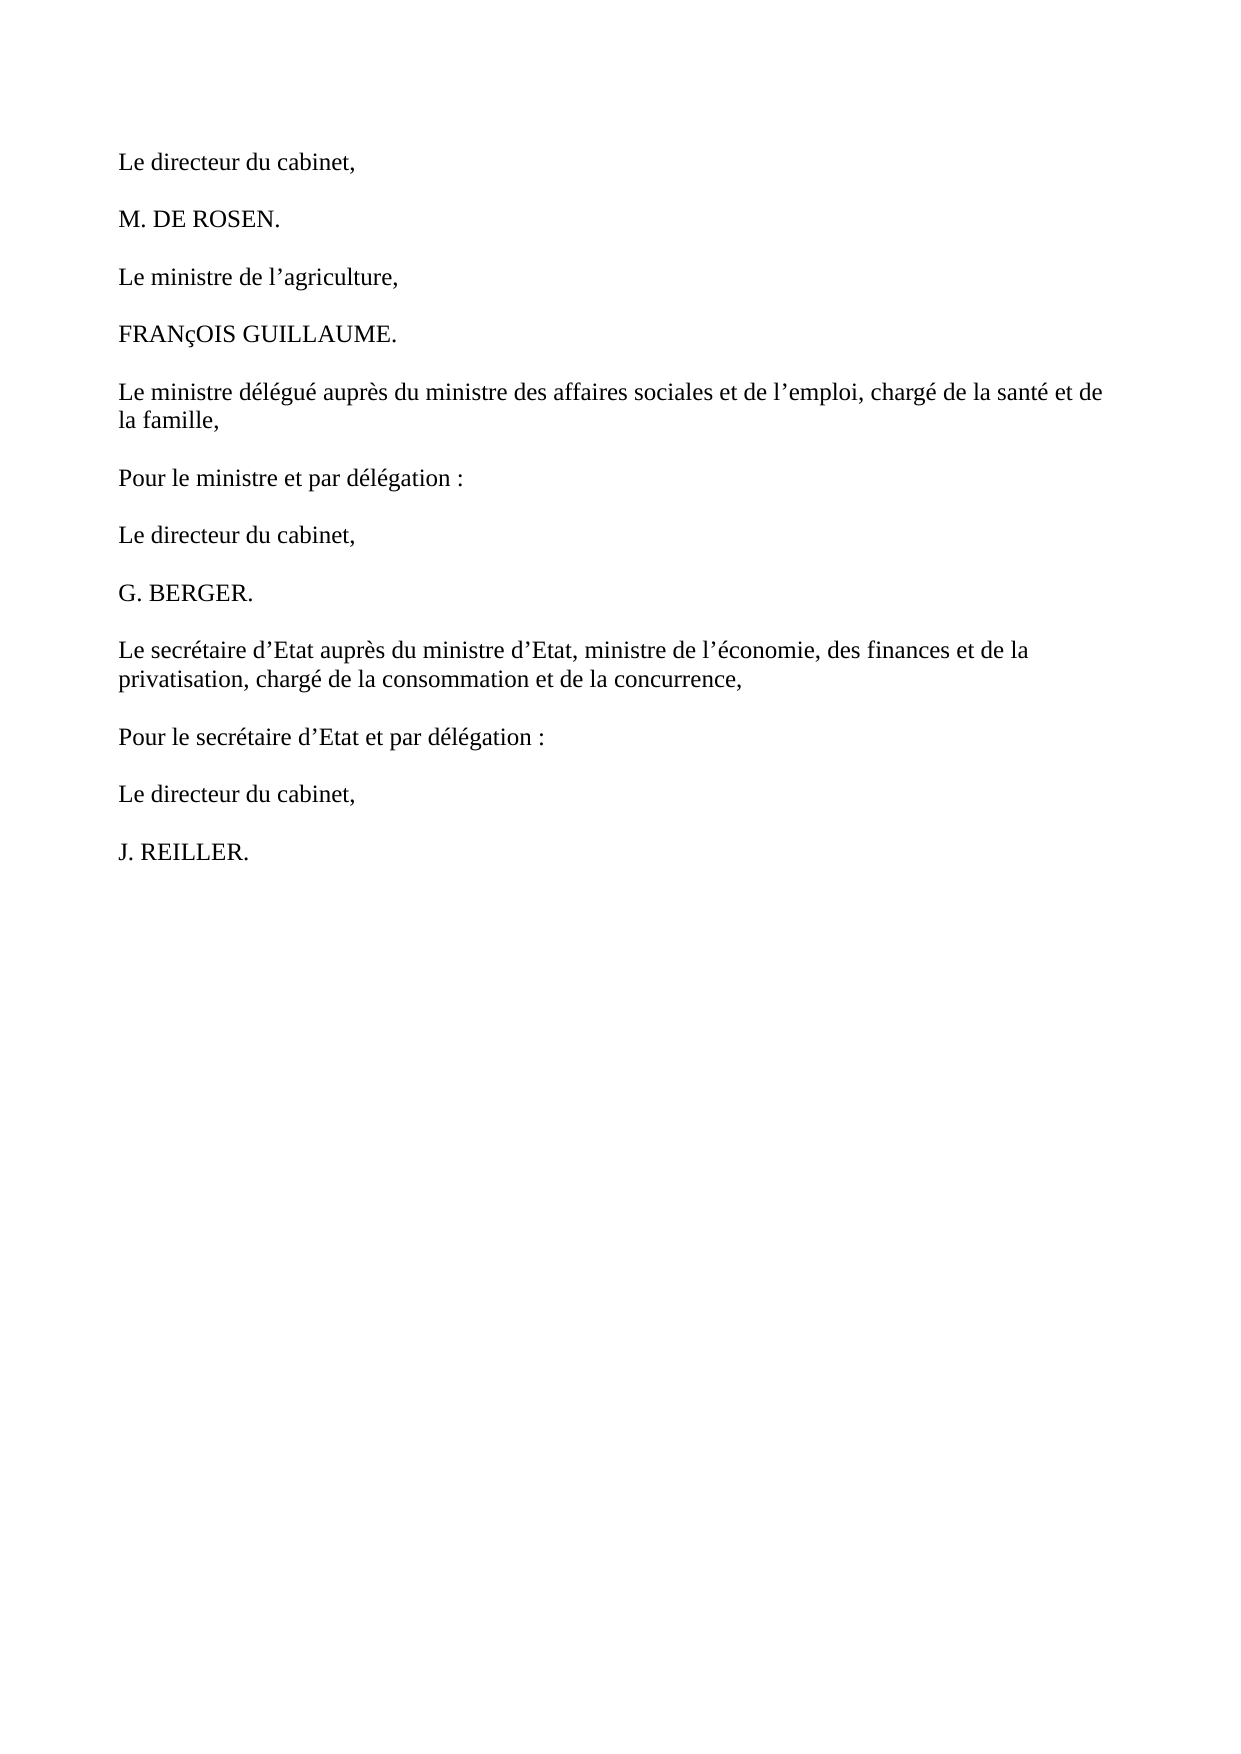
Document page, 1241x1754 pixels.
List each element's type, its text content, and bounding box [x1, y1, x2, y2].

text J. REILLER. [118, 837, 1122, 866]
text Le ministre délégué auprès du ministre des affaires sociales et de l’emploi, chargé de la santé et de la famille, [118, 377, 1122, 434]
text Le directeur du cabinet, [118, 521, 1122, 549]
text G. BERGER. [118, 578, 1122, 607]
text Le ministre de l’agriculture, [118, 262, 1122, 291]
text Pour le ministre et par délégation : [118, 463, 1122, 492]
text M. DE ROSEN. [118, 204, 1122, 233]
text Le directeur du cabinet, [118, 147, 1122, 176]
text Le directeur du cabinet, [118, 779, 1122, 808]
text FRANçOIS GUILLAUME. [118, 319, 1122, 348]
text Pour le secrétaire d’Etat et par délégation : [118, 722, 1122, 751]
text Le secrétaire d’Etat auprès du ministre d’Etat, ministre de l’économie, des finances et de la privatisation, chargé de la consommation et de la concurrence, [118, 636, 1122, 693]
